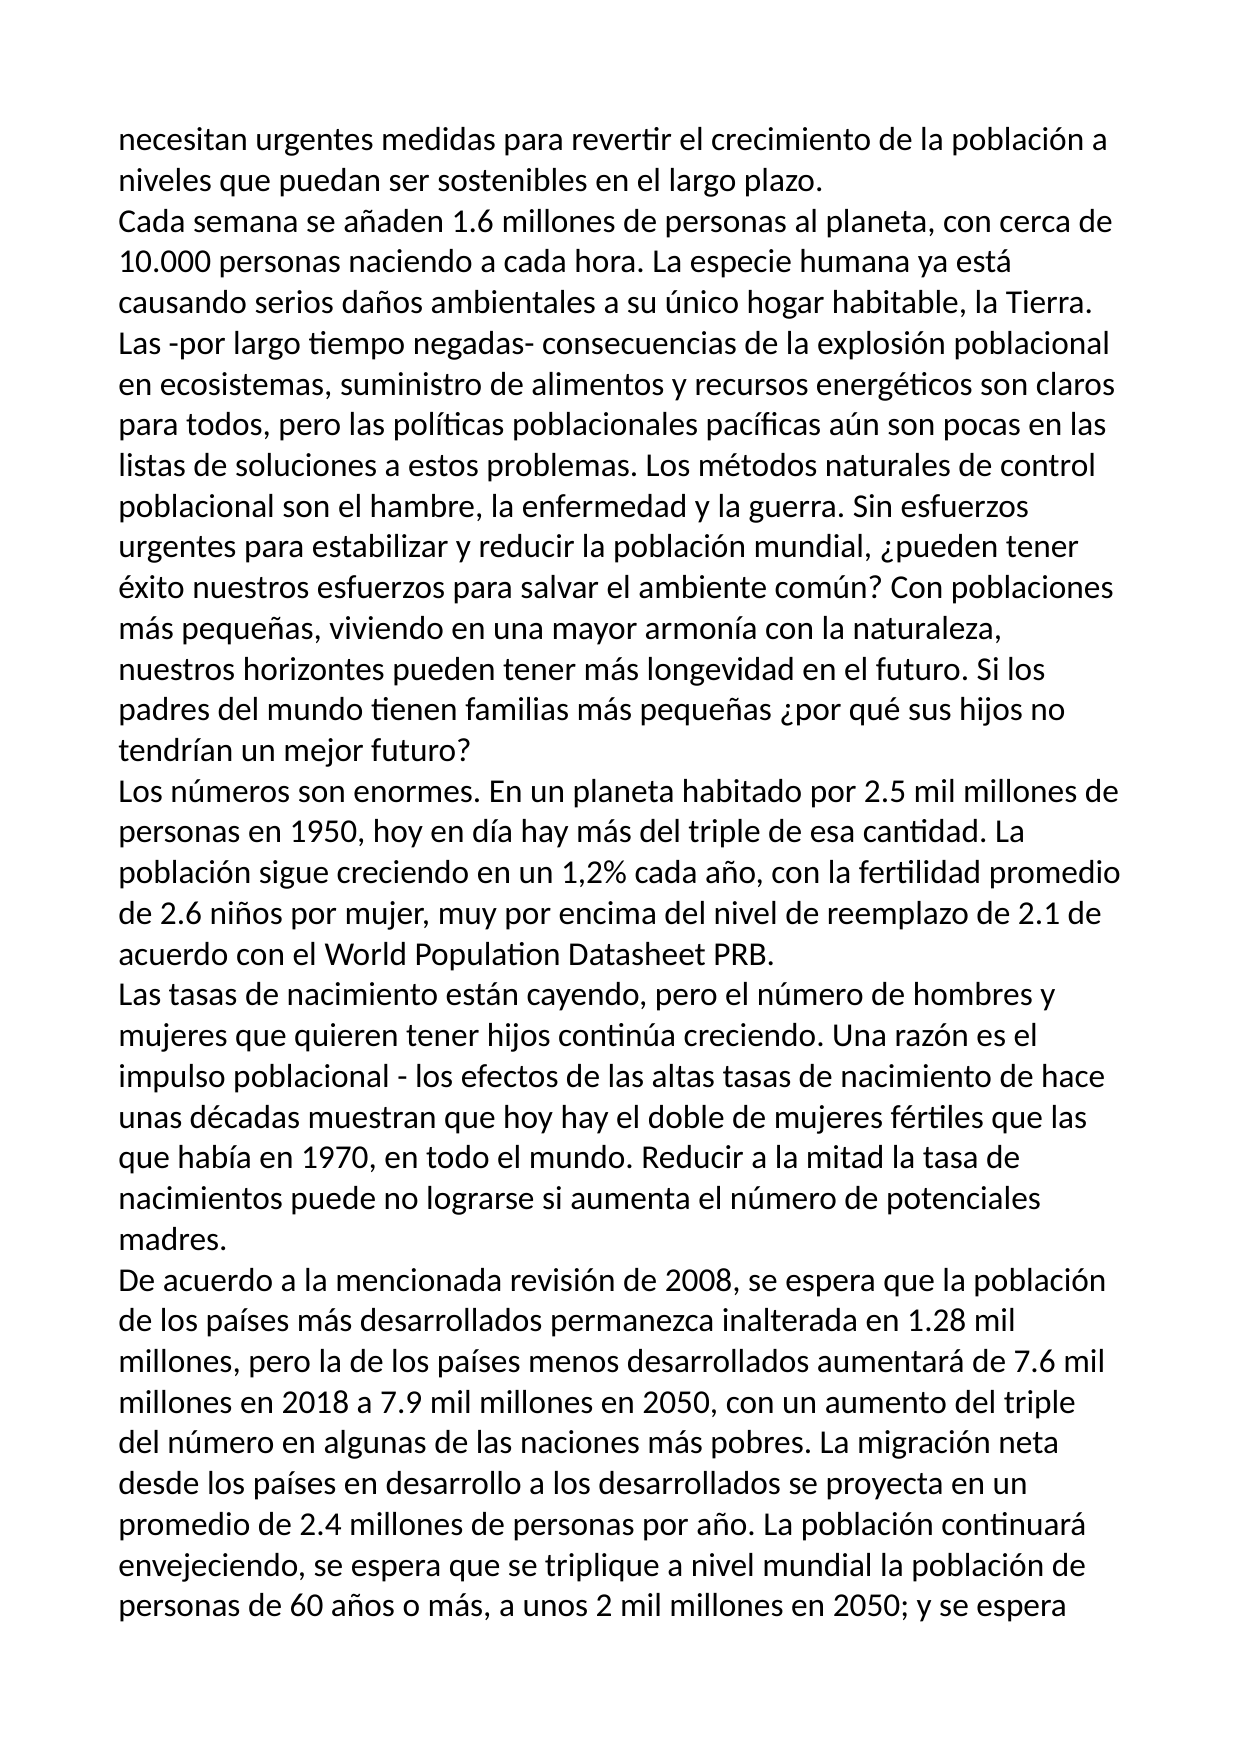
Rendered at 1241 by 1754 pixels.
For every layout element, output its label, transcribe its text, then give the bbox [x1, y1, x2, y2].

text Cada semana se añaden 1.6 millones de personas al planeta, con cerca de 10.000 personas naciendo a cada hora. La especie humana ya está causando serios daños ambientales a su único hogar habitable, la Tierra. Las -por largo tiempo negadas- consecuencias de la explosión poblacional en ecosistemas, suministro de alimentos y recursos energéticos son claros para todos, pero las políticas poblacionales pacíficas aún son pocas en las listas de soluciones a estos problemas. Los métodos naturales de control poblacional son el hambre, la enfermedad y la guerra. Sin esfuerzos urgentes para estabilizar y reducir la población mundial, ¿pueden tener éxito nuestros esfuerzos para salvar el ambiente común? Con poblaciones más pequeñas, viviendo en una mayor armonía con la naturaleza, nuestros horizontes pueden tener más longevidad en el futuro. Si los padres del mundo tienen familias más pequeñas ¿por qué sus hijos no tendrían un mejor futuro? [118, 199, 1122, 770]
text Los números son enormes. En un planeta habitado por 2.5 mil millones de personas en 1950, hoy en día hay más del triple de esa cantidad. La población sigue creciendo en un 1,2% cada año, con la fertilidad promedio de 2.6 niños por mujer, muy por encima del nivel de reemplazo de 2.1 de acuerdo con el World Population Datasheet PRB. [118, 770, 1122, 973]
text De acuerdo a la mencionada revisión de 2008, se espera que la población de los países más desarrollados permanezca inalterada en 1.28 mil millones, pero la de los países menos desarrollados aumentará de 7.6 mil millones en 2018 a 7.9 mil millones en 2050, con un aumento del triple del número en algunas de las naciones más pobres. La migración neta desde los países en desarrollo a los desarrollados se proyecta en un promedio de 2.4 millones de personas por año. La población continuará envejeciendo, se espera que se triplique a nivel mundial la población de personas de 60 años o más, a unos 2 mil millones en 2050; y se espera [118, 1258, 1122, 1625]
text necesitan urgentes medidas para revertir el crecimiento de la población a niveles que puedan ser sostenibles en el largo plazo. [118, 118, 1122, 199]
text Las tasas de nacimiento están cayendo, pero el número de hombres y mujeres que quieren tener hijos continúa creciendo. Una razón es el impulso poblacional - los efectos de las altas tasas de nacimiento de hace unas décadas muestran que hoy hay el doble de mujeres fértiles que las que había en 1970, en todo el mundo. Reducir a la mitad la tasa de nacimientos puede no lograrse si aumenta el número de potenciales madres. [118, 973, 1122, 1258]
